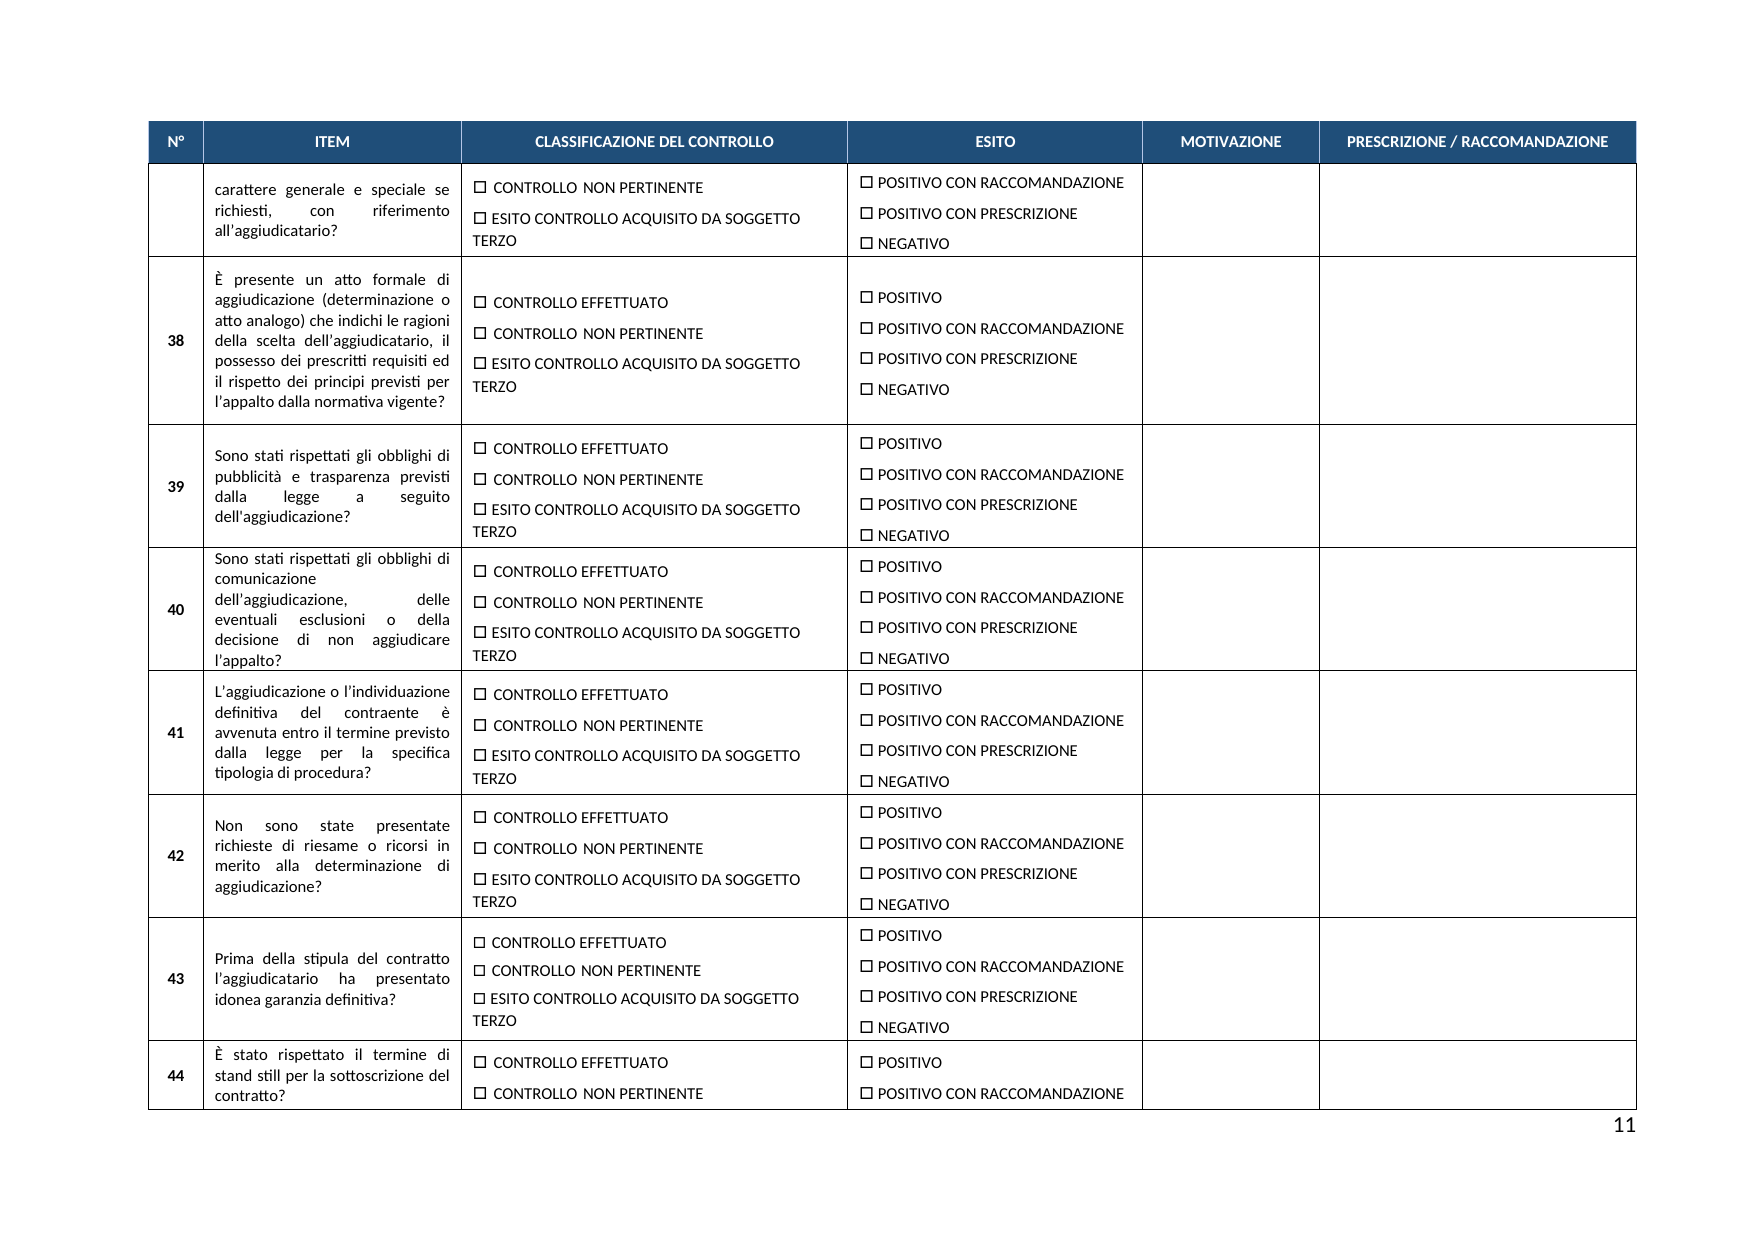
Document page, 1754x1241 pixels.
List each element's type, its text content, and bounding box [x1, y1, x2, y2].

table_cell 42 [149, 795, 203, 917]
table_header PRESCRIZIONE / RACCOMANDAZIONE [1320, 121, 1636, 163]
table_cell 39 [149, 425, 203, 547]
table_header MOTIVAZIONE [1143, 121, 1319, 163]
table_cell [1143, 257, 1319, 424]
table_header CLASSIFICAZIONE DEL CONTROLLO [462, 121, 847, 163]
table_cell [1320, 425, 1636, 547]
table_header ITEM [204, 121, 461, 163]
table_cell □ CONTROLLO EFFETTUATO □ CONTROLLO NON PERTINENTE □ ESITO CONTROLLO ACQUISITO DA SOGGETTO TERZO [462, 257, 847, 424]
table_cell Sono stati rispettati gli obblighi di comunicazione dell’aggiudicazione, delle eventuali esclusioni o della decisione di non aggiudicare l’appalto? [204, 548, 461, 670]
table_cell Non sono state presentate richieste di riesame o ricorsi in merito alla determinazione di aggiudicazione? [204, 795, 461, 917]
table_cell [1143, 918, 1319, 1040]
table_header N° [149, 121, 203, 163]
table_cell carattere generale e speciale se richiesti, con riferimento all’aggiudicatario? [204, 164, 461, 256]
table_cell □ CONTROLLO EFFETTUATO □ CONTROLLO NON PERTINENTE □ ESITO CONTROLLO ACQUISITO DA SOGGETTO TERZO [462, 671, 847, 793]
table_cell □ POSITIVO □ POSITIVO CON RACCOMANDAZIONE □ POSITIVO CON PRESCRIZIONE □ NEGATIVO [848, 918, 1142, 1040]
table_cell [1143, 425, 1319, 547]
table_cell [1320, 164, 1636, 256]
table_cell [1143, 164, 1319, 256]
table_cell □ CONTROLLO EFFETTUATO □ CONTROLLO NON PERTINENTE □ ESITO CONTROLLO ACQUISITO DA SOGGETTO TERZO [462, 425, 847, 547]
table_cell [1320, 1041, 1636, 1109]
table_cell 43 [149, 918, 203, 1040]
table_cell □ CONTROLLO EFFETTUATO □ CONTROLLO NON PERTINENTE □ ESITO CONTROLLO ACQUISITO DA SOGGETTO TERZO [462, 795, 847, 917]
table_cell [1320, 257, 1636, 424]
table_cell [1320, 918, 1636, 1040]
table_cell □ CONTROLLO EFFETTUATO □ CONTROLLO NON PERTINENTE □ ESITO CONTROLLO ACQUISITO DA SOGGETTO TERZO [462, 548, 847, 670]
table_cell 44 [149, 1041, 203, 1109]
table_cell L’aggiudicazione o l’individuazione definitiva del contraente è avvenuta entro il termine previsto dalla legge per la specifica tipologia di procedura? [204, 671, 461, 793]
table_cell [1320, 671, 1636, 793]
table_cell □ POSITIVO □ POSITIVO CON RACCOMANDAZIONE □ POSITIVO CON PRESCRIZIONE □ NEGATIVO [848, 425, 1142, 547]
table_cell □ CONTROLLO NON PERTINENTE □ ESITO CONTROLLO ACQUISITO DA SOGGETTO TERZO [462, 164, 847, 256]
table_cell [149, 164, 203, 256]
table_header ESITO [848, 121, 1142, 163]
table_cell □ POSITIVO CON RACCOMANDAZIONE □ POSITIVO CON PRESCRIZIONE □ NEGATIVO [848, 164, 1142, 256]
table_cell 41 [149, 671, 203, 793]
table_cell □ POSITIVO □ POSITIVO CON RACCOMANDAZIONE □ POSITIVO CON PRESCRIZIONE □ NEGATIVO [848, 257, 1142, 424]
table_cell 40 [149, 548, 203, 670]
table_cell □ POSITIVO □ POSITIVO CON RACCOMANDAZIONE [848, 1041, 1142, 1109]
table_cell □ POSITIVO □ POSITIVO CON RACCOMANDAZIONE □ POSITIVO CON PRESCRIZIONE □ NEGATIVO [848, 795, 1142, 917]
table_cell [1320, 795, 1636, 917]
table_cell [1143, 548, 1319, 670]
table_cell Sono stati rispettati gli obblighi di pubblicità e trasparenza previsti dalla legge a seguito dell'aggiudicazione? [204, 425, 461, 547]
table_cell [1143, 795, 1319, 917]
table_cell È presente un atto formale di aggiudicazione (determinazione o atto analogo) che indichi le ragioni della scelta dell’aggiudicatario, il possesso dei prescritti requisiti ed il rispetto dei principi previsti per l’appalto dalla normativa vigente? [204, 257, 461, 424]
table_cell [1143, 1041, 1319, 1109]
table_cell □ CONTROLLO EFFETTUATO □ CONTROLLO NON PERTINENTE [462, 1041, 847, 1109]
table_cell □ POSITIVO □ POSITIVO CON RACCOMANDAZIONE □ POSITIVO CON PRESCRIZIONE □ NEGATIVO [848, 671, 1142, 793]
table_cell □ CONTROLLO EFFETTUATO □ CONTROLLO NON PERTINENTE □ ESITO CONTROLLO ACQUISITO DA SOGGETTO TERZO [462, 918, 847, 1040]
table_cell 38 [149, 257, 203, 424]
table_cell Prima della stipula del contratto l’aggiudicatario ha presentato idonea garanzia definitiva? [204, 918, 461, 1040]
table_cell [1320, 548, 1636, 670]
table_cell □ POSITIVO □ POSITIVO CON RACCOMANDAZIONE □ POSITIVO CON PRESCRIZIONE □ NEGATIVO [848, 548, 1142, 670]
table_cell [1143, 671, 1319, 793]
table_cell È stato rispettato il termine di stand still per la sottoscrizione del contratto? [204, 1041, 461, 1109]
